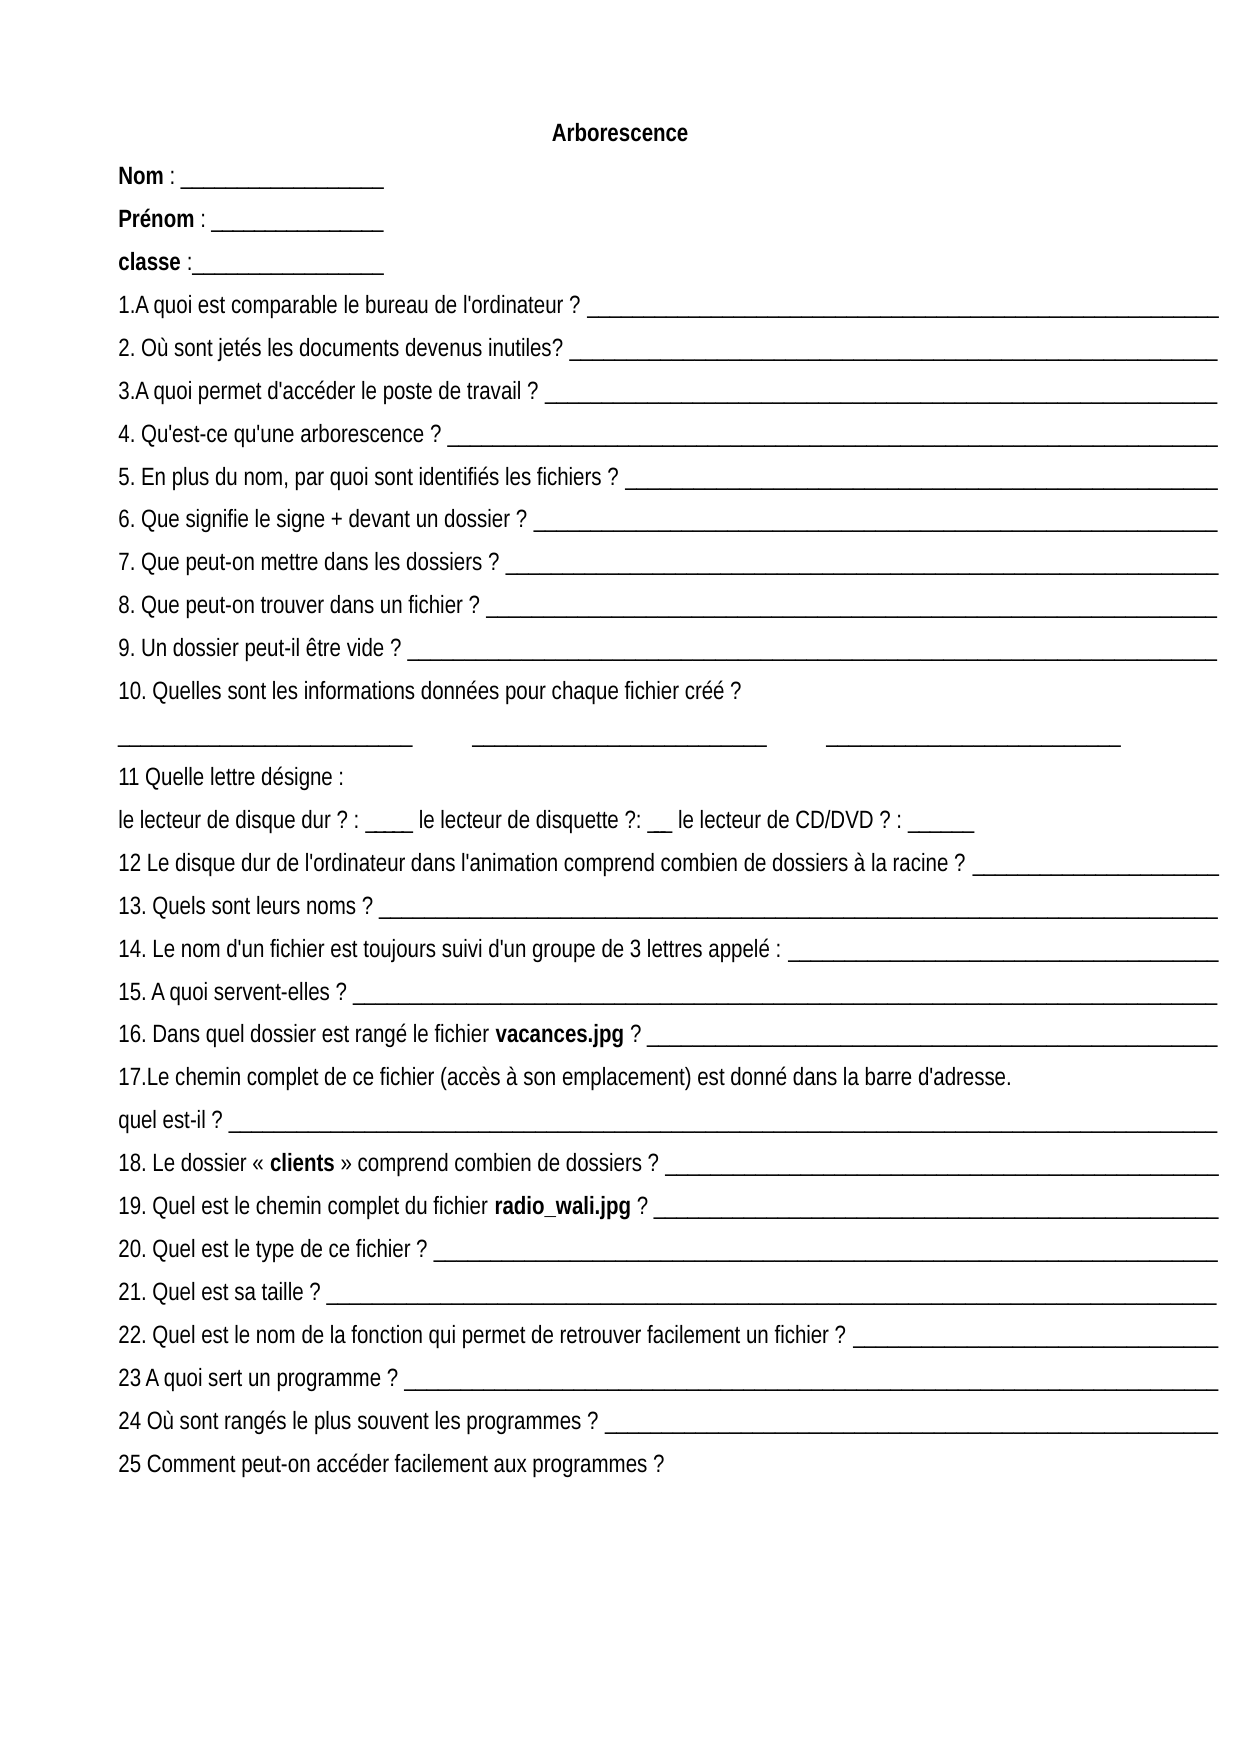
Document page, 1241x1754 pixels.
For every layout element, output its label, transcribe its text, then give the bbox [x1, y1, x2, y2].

text 11 Quelle lettre désigne : [118, 762, 1122, 791]
text 5. En plus du nom, par quoi sont identifiés les fichiers ? [118, 461, 1122, 490]
text 1.A quoi est comparable le bureau de l'ordinateur ? [118, 290, 1122, 318]
text 6. Que signifie le signe + devant un dossier ? [118, 504, 1122, 533]
text 22. Quel est le nom de la fonction qui permet de retrouver facilement un fichier ? [118, 1320, 1122, 1348]
text Nom : [118, 161, 1122, 190]
text 13. Quels sont leurs noms ? [118, 891, 1122, 919]
text 18. Le dossier « clients » comprend combien de dossiers ? [118, 1148, 1122, 1177]
text Arborescence [118, 118, 1122, 147]
text 19. Quel est le chemin complet du fichier radio_wali.jpg ? [118, 1191, 1122, 1220]
text 14. Le nom d'un fichier est toujours suivi d'un groupe de 3 lettres appelé : [118, 933, 1122, 962]
text 15. A quoi servent-elles ? [118, 976, 1122, 1005]
text 21. Quel est sa taille ? [118, 1277, 1122, 1306]
text 10. Quelles sont les informations données pour chaque fichier créé ? [118, 676, 1122, 705]
text 12 Le disque dur de l'ordinateur dans l'animation comprend combien de dossiers à la racine ? [118, 848, 1122, 876]
text 3.A quoi permet d'accéder le poste de travail ? [118, 376, 1122, 404]
text 17.Le chemin complet de ce fichier (accès à son emplacement) est donné dans la barre d'adresse. [118, 1062, 1122, 1091]
text le lecteur de disque dur ? : le lecteur de disquette ?: le lecteur de CD/DVD ? : [118, 805, 1122, 833]
text 16. Dans quel dossier est rangé le fichier vacances.jpg ? [118, 1019, 1122, 1048]
text 25 Comment peut-on accéder facilement aux programmes ? [118, 1448, 1122, 1477]
text 9. Un dossier peut-il être vide ? [118, 633, 1122, 662]
text quel est-il ? [118, 1105, 1122, 1134]
text 20. Quel est le type de ce fichier ? [118, 1234, 1122, 1263]
text 24 Où sont rangés le plus souvent les programmes ? [118, 1406, 1122, 1434]
text 8. Que peut-on trouver dans un fichier ? [118, 590, 1122, 619]
text classe : [118, 247, 1122, 276]
text 4. Qu'est-ce qu'une arborescence ? [118, 418, 1122, 447]
text 23 A quoi sert un programme ? [118, 1363, 1122, 1391]
text 2. Où sont jetés les documents devenus inutiles? [118, 333, 1122, 361]
text 7. Que peut-on mettre dans les dossiers ? [118, 547, 1122, 576]
text Prénom : [118, 204, 1122, 233]
